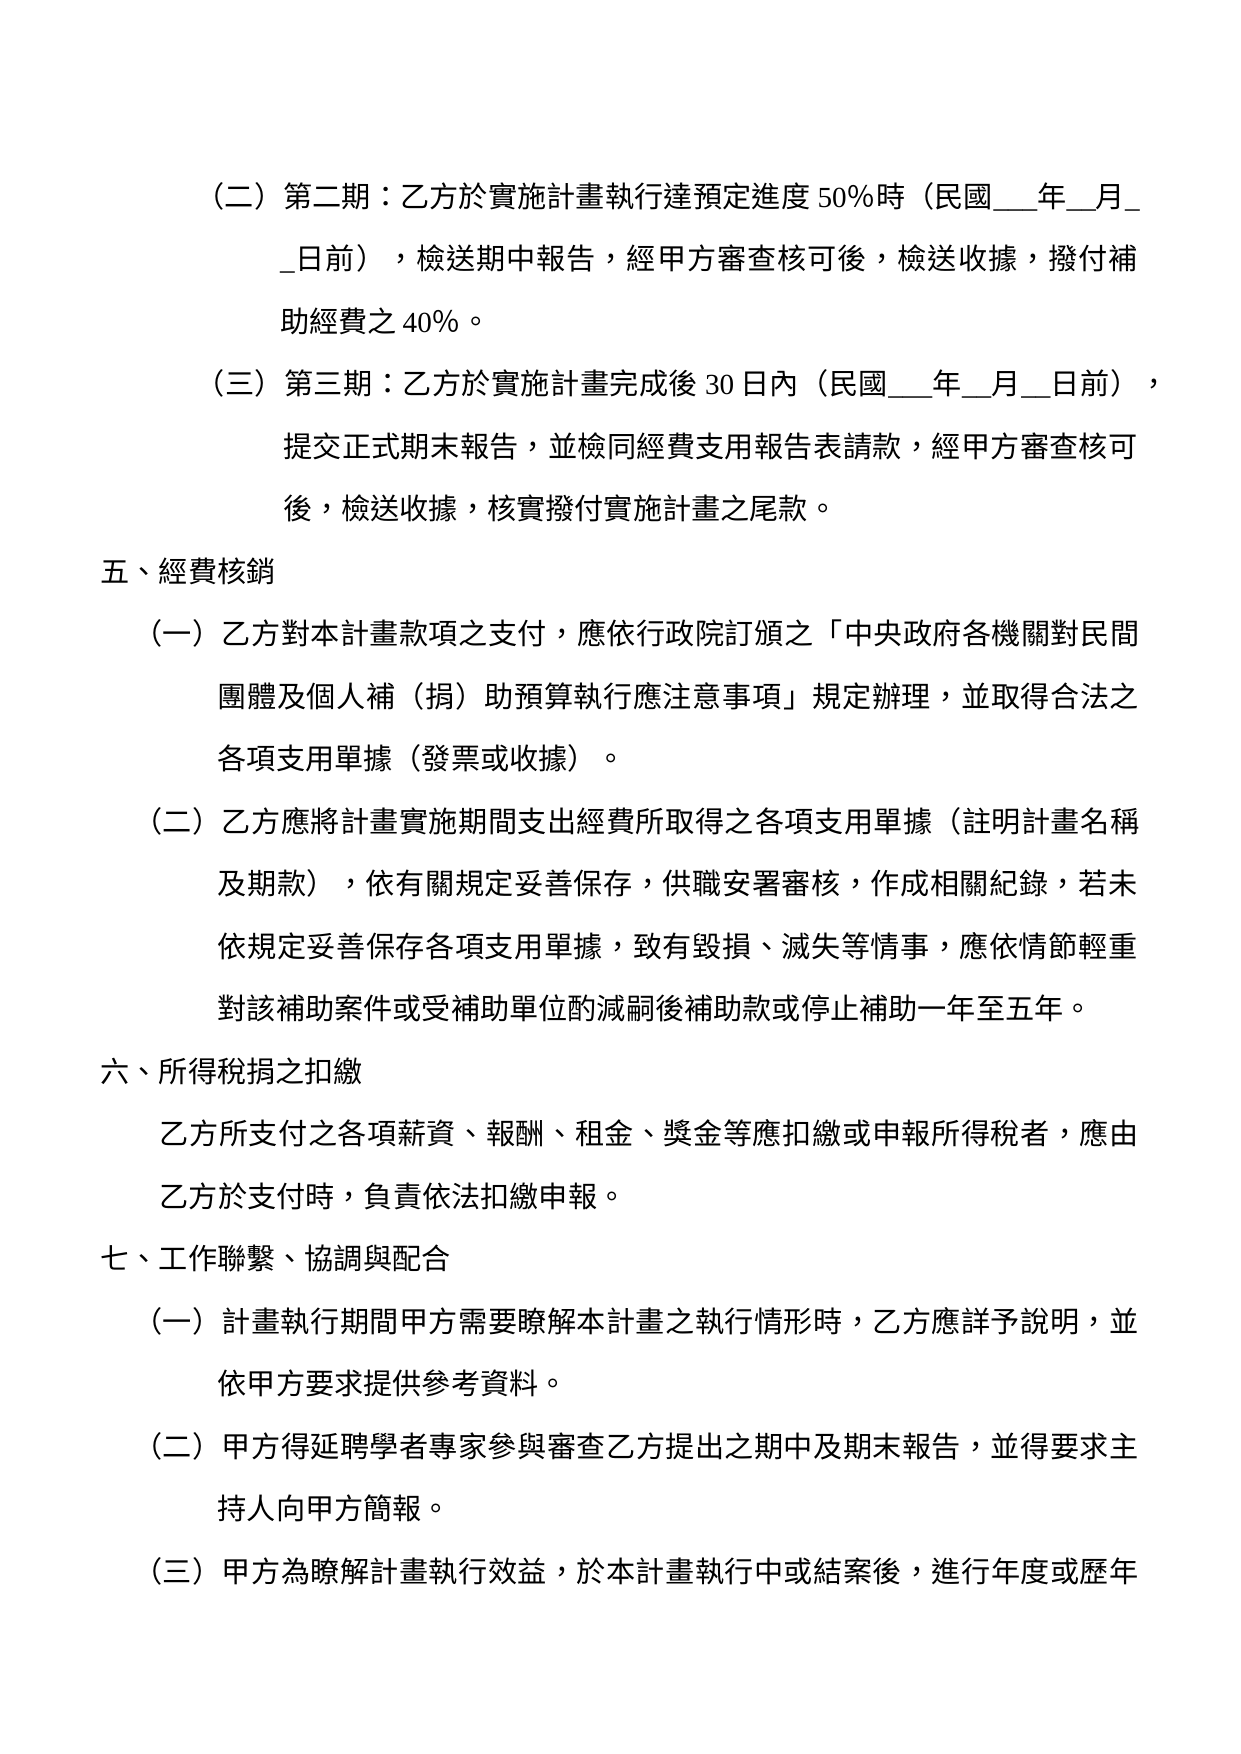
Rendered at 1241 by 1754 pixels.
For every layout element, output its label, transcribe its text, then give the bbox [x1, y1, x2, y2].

text （二）第二期：乙方於實施計畫執行達預定進度50％時（民國___年__月__日前），檢送期中報告，經甲方審查核可後，檢送收據，撥付補助經費之40％。 [195, 153, 1140, 340]
text 六、所得稅捐之扣繳 [100, 1028, 1140, 1090]
text （三）第三期：乙方於實施計畫完成後30日內（民國___年__月__日前），提交正式期末報告，並檢同經費支用報告表請款，經甲方審查核可後，檢送收據，核實撥付實施計畫之尾款。 [195, 340, 1140, 528]
text 七、工作聯繫、協調與配合 [100, 1215, 1140, 1278]
text （二）乙方應將計畫實施期間支出經費所取得之各項支用單據（註明計畫名稱及期款），依有關規定妥善保存，供職安署審核，作成相關紀錄，若未依規定妥善保存各項支用單據，致有毀損、滅失等情事，應依情節輕重對該補助案件或受補助單位酌減嗣後補助款或停止補助一年至五年。 [133, 778, 1140, 1028]
text （一）計畫執行期間甲方需要瞭解本計畫之執行情形時，乙方應詳予說明，並依甲方要求提供參考資料。 [133, 1278, 1140, 1403]
text （三）甲方為瞭解計畫執行效益，於本計畫執行中或結案後，進行年度或歷年 [133, 1528, 1140, 1590]
text （一）乙方對本計畫款項之支付，應依行政院訂頒之「中央政府各機關對民間團體及個人補（捐）助預算執行應注意事項」規定辦理，並取得合法之各項支用單據（發票或收據）。 [133, 590, 1140, 778]
text 五、經費核銷 [100, 528, 1140, 590]
text 乙方所支付之各項薪資、報酬、租金、獎金等應扣繳或申報所得稅者，應由乙方於支付時，負責依法扣繳申報。 [159, 1090, 1140, 1215]
text （二）甲方得延聘學者專家參與審查乙方提出之期中及期末報告，並得要求主持人向甲方簡報。 [133, 1403, 1140, 1528]
